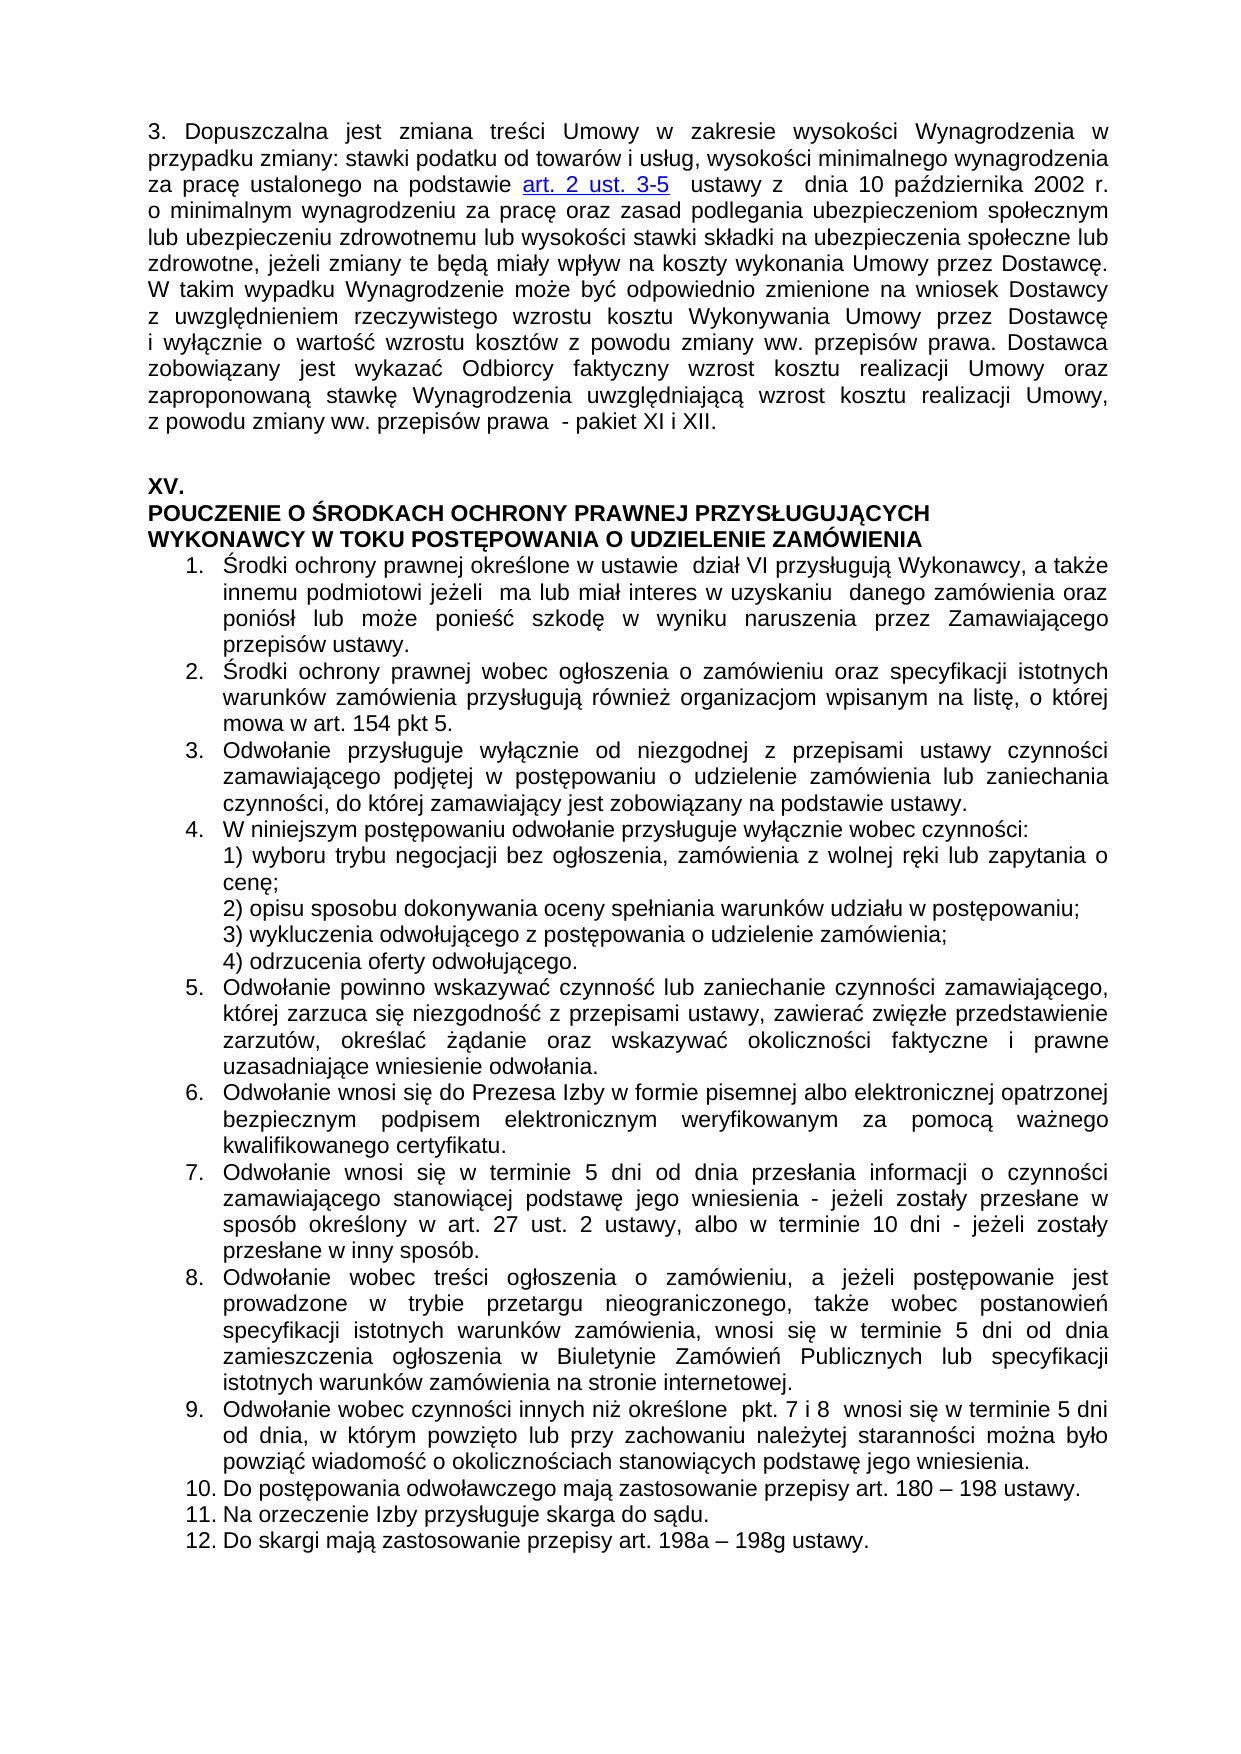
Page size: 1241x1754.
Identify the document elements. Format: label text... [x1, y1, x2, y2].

list 4) odrzucenia oferty odwołującego. [185, 948, 1109, 974]
text XV. [148, 473, 1109, 499]
text WYKONAWCY W TOKU POSTĘPOWANIA O UDZIELENIE ZAMÓWIENIA [148, 526, 1109, 552]
list Odwołanie wnosi się do Prezesa Izby w formie pisemnej albo elektronicznej opatrzonej bezpiecznym podpisem elektronicznym weryfikowanym za pomocą ważnego kwalifikowanego certyfikatu. [185, 1079, 1109, 1158]
list Odwołanie wobec czynności innych niż określone pkt. 7 i 8 wnosi się w terminie 5 dni od dnia, w którym powzięto lub przy zachowaniu należytej staranności można było powziąć wiadomość o okolicznościach stanowiących podstawę jego wniesienia. [185, 1396, 1109, 1475]
list Na orzeczenie Izby przysługuje skarga do sądu. [185, 1501, 1109, 1527]
list Do postępowania odwoławczego mają zastosowanie przepisy art. 180 – 198 ustawy. [185, 1475, 1109, 1501]
text POUCZENIE O ŚRODKACH OCHRONY PRAWNEJ PRZYSŁUGUJĄCYCH [148, 499, 1109, 526]
list Środki ochrony prawnej określone w ustawie dział VI przysługują Wykonawcy, a także innemu podmiotowi jeżeli ma lub miał interes w uzyskaniu danego zamówienia oraz poniósł lub może ponieść szkodę w wyniku naruszenia przez Zamawiającego przepisów ustawy. [185, 552, 1109, 658]
list 3) wykluczenia odwołującego z postępowania o udzielenie zamówienia; [185, 921, 1109, 948]
list 1) wyboru trybu negocjacji bez ogłoszenia, zamówienia z wolnej ręki lub zapytania o cenę; [185, 842, 1109, 895]
list 2) opisu sposobu dokonywania oceny spełniania warunków udziału w postępowaniu; [185, 895, 1109, 921]
list Do skargi mają zastosowanie przepisy art. 198a – 198g ustawy. [185, 1527, 1109, 1554]
list Odwołanie wnosi się w terminie 5 dni od dnia przesłania informacji o czynności zamawiającego stanowiącej podstawę jego wniesienia - jeżeli zostały przesłane w sposób określony w art. 27 ust. 2 ustawy, albo w terminie 10 dni - jeżeli zostały przesłane w inny sposób. [185, 1158, 1109, 1264]
text 3. Dopuszczalna jest zmiana treści Umowy w zakresie wysokości Wynagrodzenia w przypadku zmiany: stawki podatku od towarów i usług, wysokości minimalnego wynagrodzenia za pracę ustalonego na podstawie art. 2 ust. 3-5 ustawy z dnia 10 października 2002 r. o minimalnym wynagrodzeniu za pracę oraz zasad podlegania ubezpieczeniom społecznym lub ubezpieczeniu zdrowotnemu lub wysokości stawki składki na ubezpieczenia społeczne lub zdrowotne, jeżeli zmiany te będą miały wpływ na koszty wykonania Umowy przez Dostawcę. W takim wypadku Wynagrodzenie może być odpowiednio zmienione na wniosek Dostawcy z uwzględnieniem rzeczywistego wzrostu kosztu Wykonywania Umowy przez Dostawcę i wyłącznie o wartość wzrostu kosztów z powodu zmiany ww. przepisów prawa. Dostawca zobowiązany jest wykazać Odbiorcy faktyczny wzrost kosztu realizacji Umowy oraz zaproponowaną stawkę Wynagrodzenia uwzględniającą wzrost kosztu realizacji Umowy, z powodu zmiany ww. przepisów prawa - pakiet XI i XII. [148, 118, 1109, 434]
list Odwołanie wobec treści ogłoszenia o zamówieniu, a jeżeli postępowanie jest prowadzone w trybie przetargu nieograniczonego, także wobec postanowień specyfikacji istotnych warunków zamówienia, wnosi się w terminie 5 dni od dnia zamieszczenia ogłoszenia w Biuletynie Zamówień Publicznych lub specyfikacji istotnych warunków zamówienia na stronie internetowej. [185, 1264, 1109, 1396]
list Środki ochrony prawnej wobec ogłoszenia o zamówieniu oraz specyfikacji istotnych warunków zamówienia przysługują również organizacjom wpisanym na listę, o której mowa w art. 154 pkt 5. [185, 658, 1109, 737]
list Odwołanie przysługuje wyłącznie od niezgodnej z przepisami ustawy czynności zamawiającego podjętej w postępowaniu o udzielenie zamówienia lub zaniechania czynności, do której zamawiający jest zobowiązany na podstawie ustawy. [185, 737, 1109, 816]
list W niniejszym postępowaniu odwołanie przysługuje wyłącznie wobec czynności: [185, 816, 1109, 842]
list Odwołanie powinno wskazywać czynność lub zaniechanie czynności zamawiającego, której zarzuca się niezgodność z przepisami ustawy, zawierać zwięzłe przedstawienie zarzutów, określać żądanie oraz wskazywać okoliczności faktyczne i prawne uzasadniające wniesienie odwołania. [185, 974, 1109, 1079]
